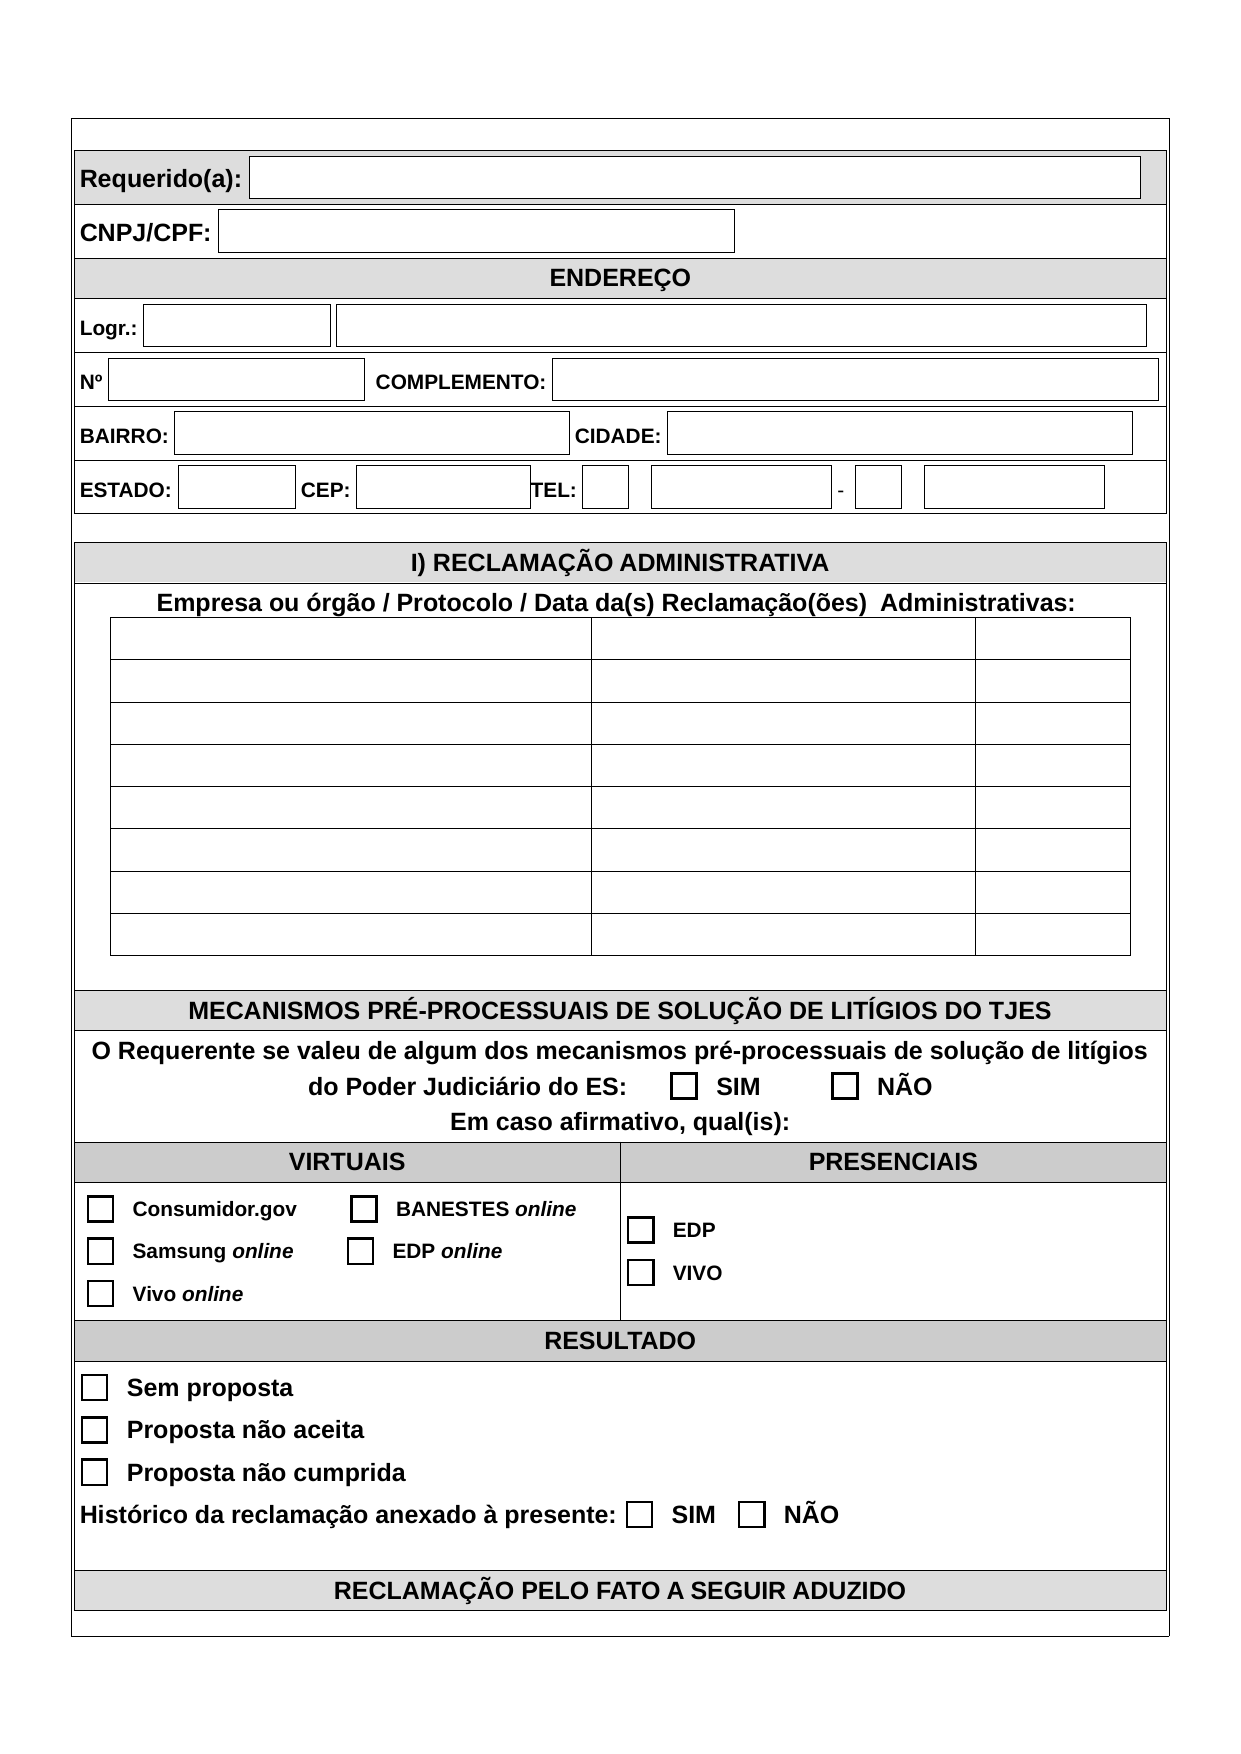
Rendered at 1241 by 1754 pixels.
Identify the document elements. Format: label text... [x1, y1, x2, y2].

table_cell BAIRRO: CIDADE: [75, 407, 1166, 459]
table_cell MECANISMOS PRÉ-PROCESSUAIS DE SOLUÇÃO DE LITÍGIOS DO TJES [75, 991, 1166, 1030]
table_cell PRESENCIAIS [621, 1143, 1166, 1182]
table_cell O Requerente se valeu de algum dos mecanismos pré-processuais de solução de litígios do Poder Judiciário do ES: SIM NÃO Em caso afirmativo, qual(is): [75, 1031, 1166, 1142]
table_cell ENDEREÇO [75, 259, 1166, 298]
table_cell ESTADO: CEP: TEL: - [75, 461, 1166, 513]
table_header I) RECLAMAÇÃO ADMINISTRATIVA [75, 543, 1166, 582]
table_header Requerido(a): [75, 151, 1166, 204]
table_cell Empresa ou órgão / Protocolo / Data da(s) Reclamação(ões) Administrativas: [75, 584, 1166, 990]
table_cell Logr.: [75, 299, 1166, 352]
table_cell EDP VIVO [621, 1183, 1166, 1320]
table_cell Sem proposta Proposta não aceita Proposta não cumprida Histórico da reclamação anexado à presente: SIM NÃO [75, 1362, 1166, 1570]
table_cell Consumidor.gov BANESTES online Samsung online EDP online Vivo online [75, 1183, 620, 1320]
table_cell CNPJ/CPF: [75, 205, 1166, 258]
table_cell VIRTUAIS [75, 1143, 620, 1182]
table_cell RESULTADO [75, 1321, 1166, 1361]
table_cell RECLAMAÇÃO PELO FATO A SEGUIR ADUZIDO [75, 1571, 1166, 1610]
table_cell Nº COMPLEMENTO: [75, 353, 1166, 406]
